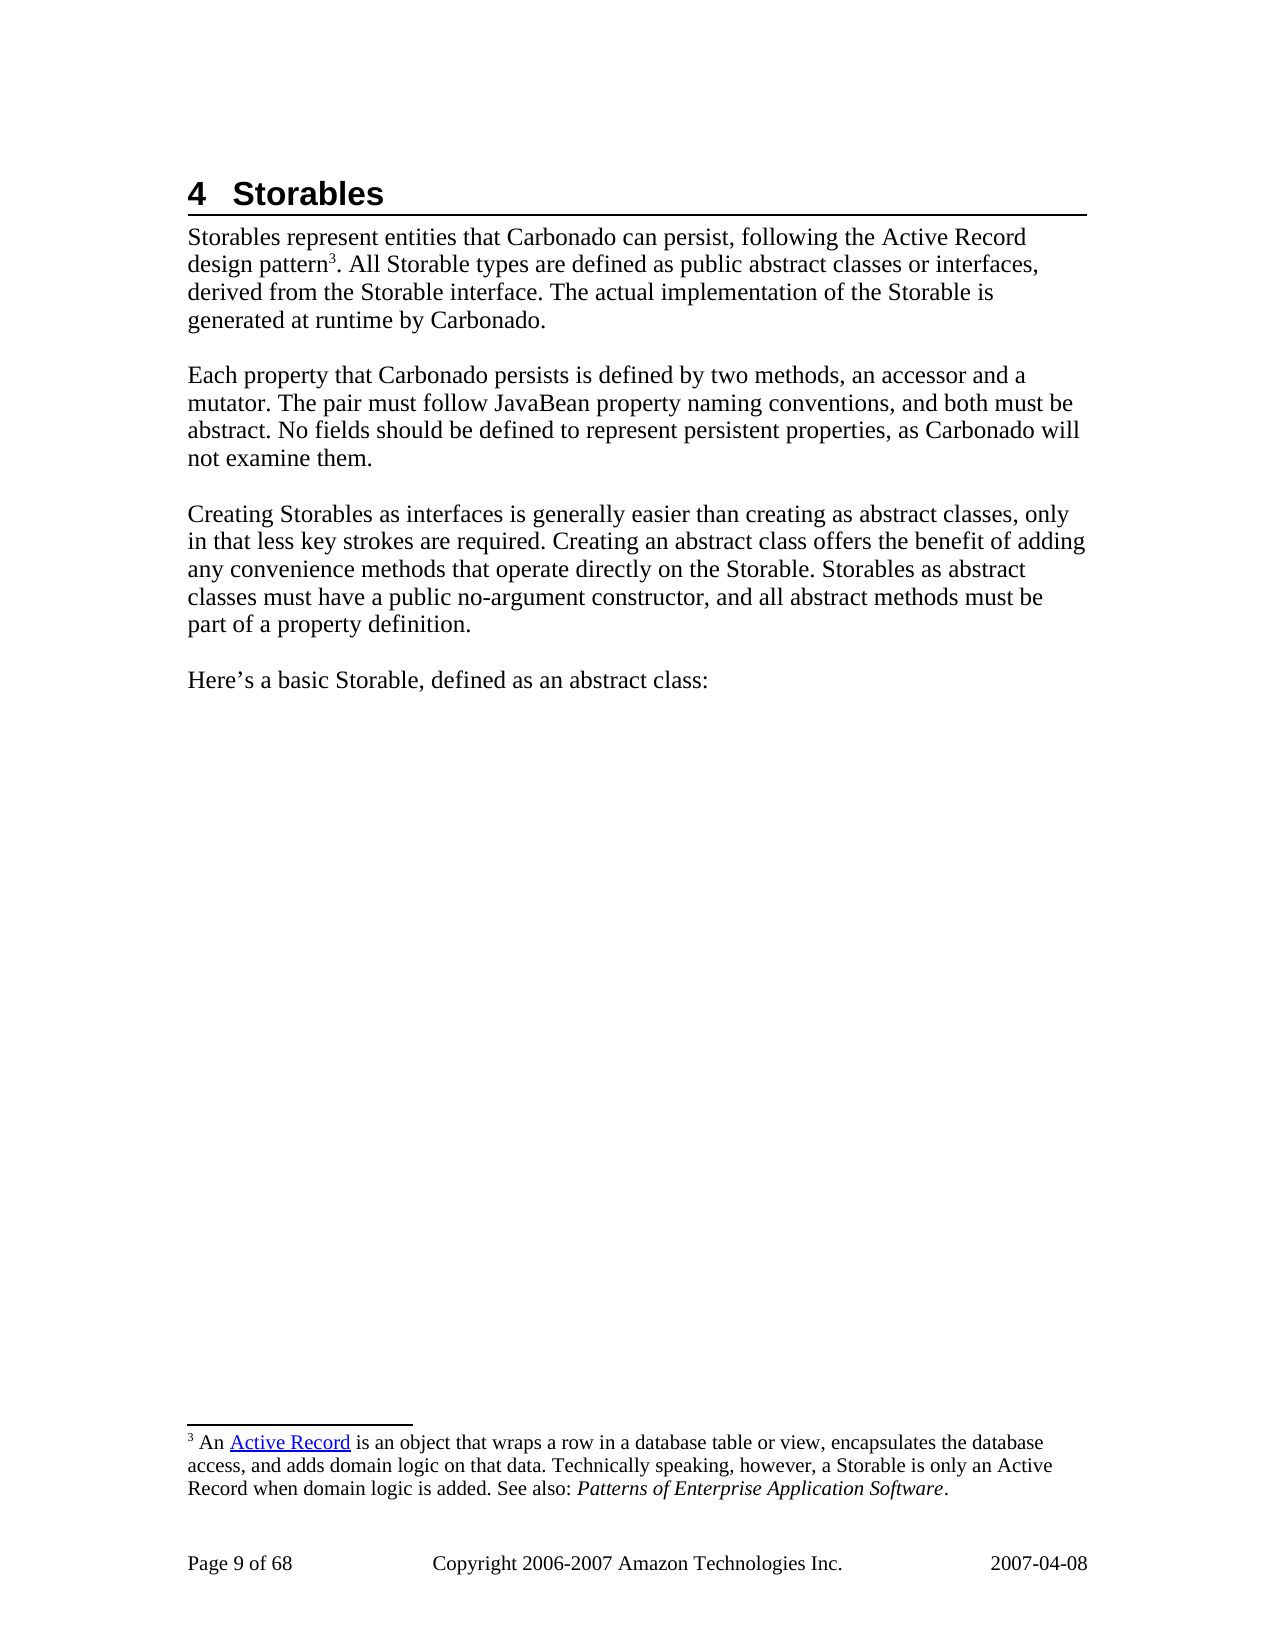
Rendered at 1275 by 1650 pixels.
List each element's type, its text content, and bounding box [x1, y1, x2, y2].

text Creating Storables as interfaces is generally easier than creating as abstract classes, only in that less key strokes are required. Creating an abstract class offers the benefit of adding any convenience methods that operate directly on the Storable. Storables as abstract classes must have a public no-argument constructor, and all abstract methods must be part of a property definition. [187, 500, 1087, 638]
text Storables represent entities that Carbonado can persist, following the Active Record design pattern. All Storable types are defined as public abstract classes or interfaces, derived from the Storable interface. The actual implementation of the Storable is generated at runtime by Carbonado. [187, 223, 1087, 333]
text Each property that Carbonado persists is defined by two methods, an accessor and a mutator. The pair must follow JavaBean property naming conventions, and both must be abstract. No fields should be defined to represent persistent properties, as Carbonado will not examine them. [187, 361, 1087, 472]
text Here’s a basic Storable, defined as an abstract class: [187, 666, 1087, 694]
subtitle Storables [187, 175, 1087, 216]
text An Active Record is an object that wraps a row in a database table or view, encapsulates the database access, and adds domain logic on that data. Technically speaking, however, a Storable is only an Active Record when domain logic is added. See also: Patterns of Enterprise Application Software. [187, 1431, 1087, 1500]
